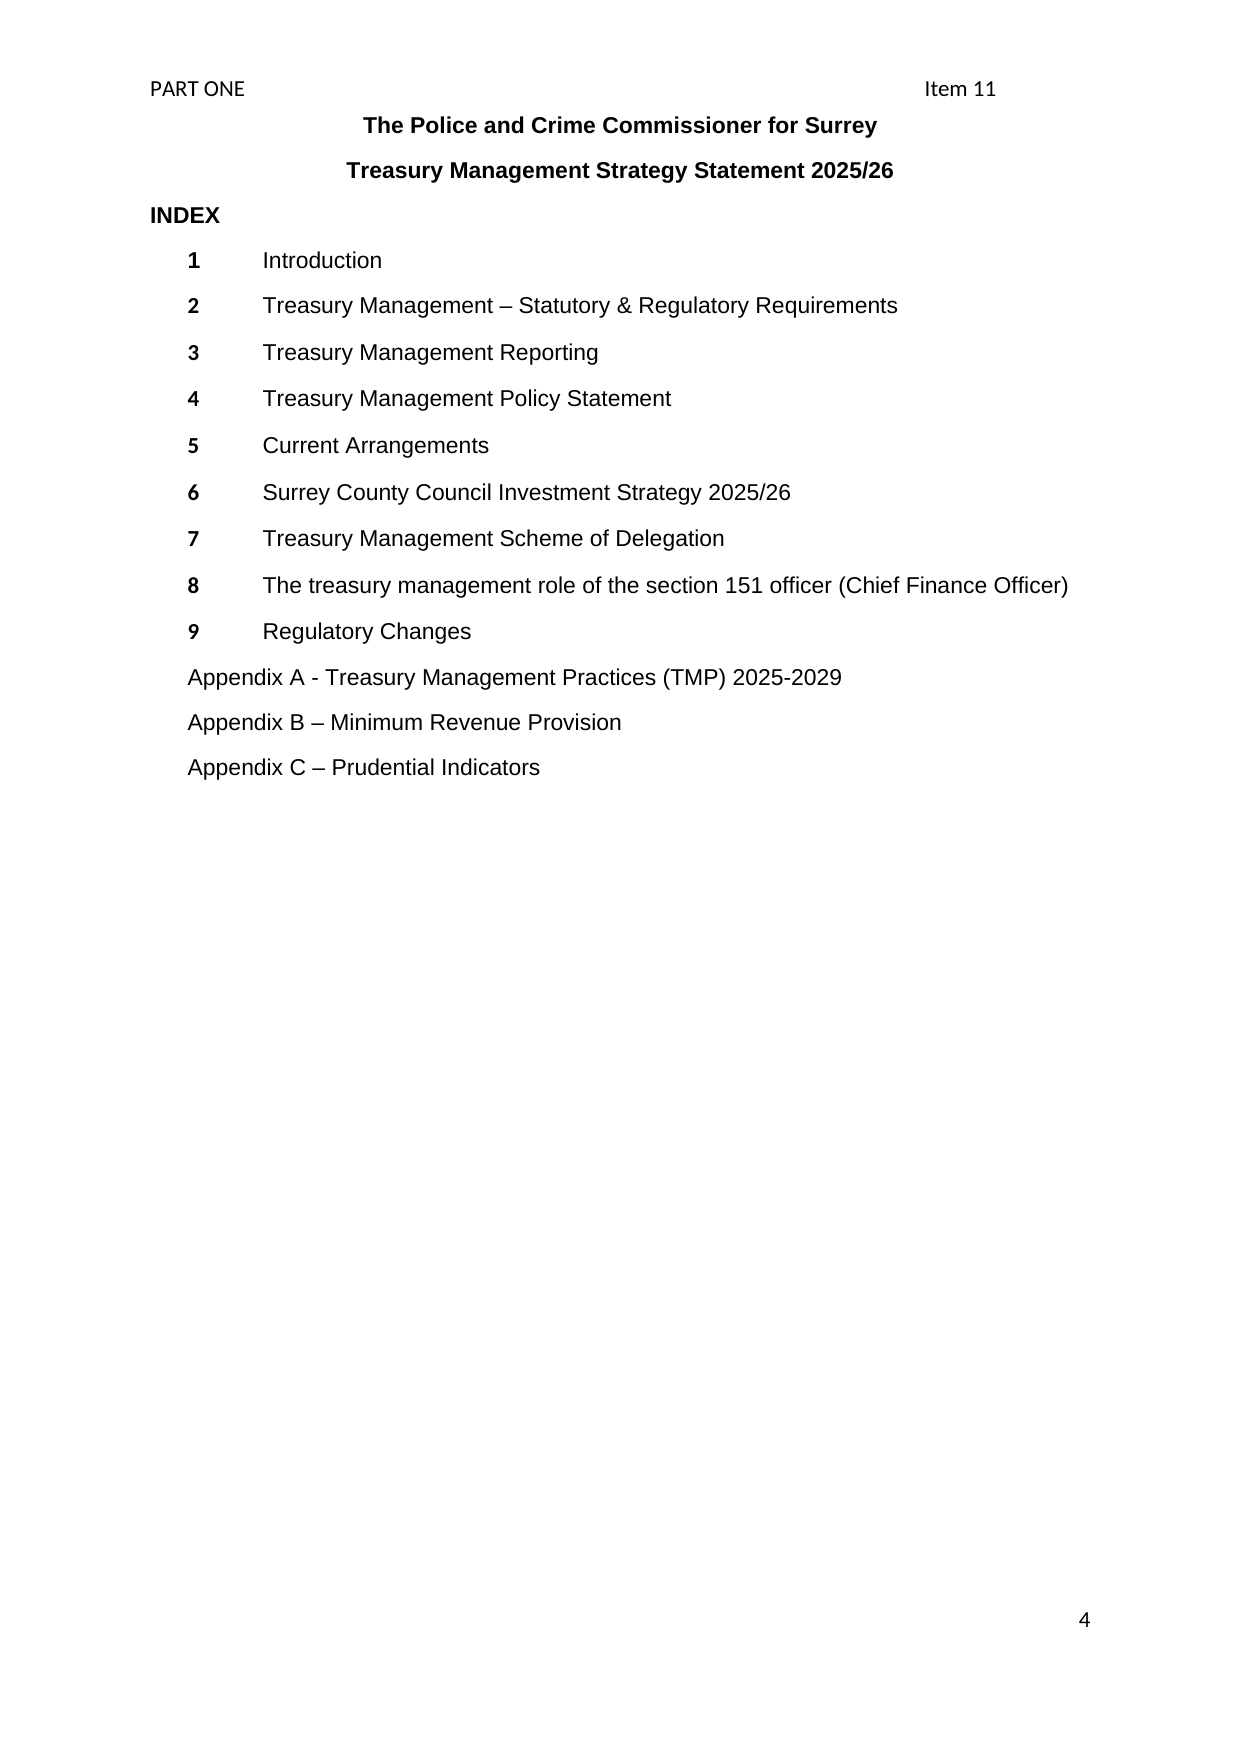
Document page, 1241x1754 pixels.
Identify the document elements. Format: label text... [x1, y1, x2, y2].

list Introduction [187, 247, 1090, 273]
list The treasury management role of the section 151 officer (Chief Finance Officer) [187, 571, 1090, 599]
list Regulatory Changes [187, 617, 1090, 645]
text Appendix B – Minimum Revenue Provision [187, 709, 1090, 735]
text Appendix A - Treasury Management Practices (TMP) 2025-2029 [187, 664, 1090, 690]
text The Police and Crime Commissioner for Surrey [150, 112, 1090, 138]
text Appendix C – Prudential Indicators [187, 753, 1090, 780]
list Treasury Management Reporting [187, 338, 1090, 366]
list Treasury Management Scheme of Delegation [187, 524, 1090, 552]
list Treasury Management Policy Statement [187, 384, 1090, 412]
text Treasury Management Strategy Statement 2025/26 [150, 157, 1090, 183]
list Current Arrangements [187, 431, 1090, 459]
list Treasury Management – Statutory & Regulatory Requirements [187, 291, 1090, 319]
list Surrey County Council Investment Strategy 2025/26 [187, 478, 1090, 506]
text INDEX [150, 202, 1090, 228]
